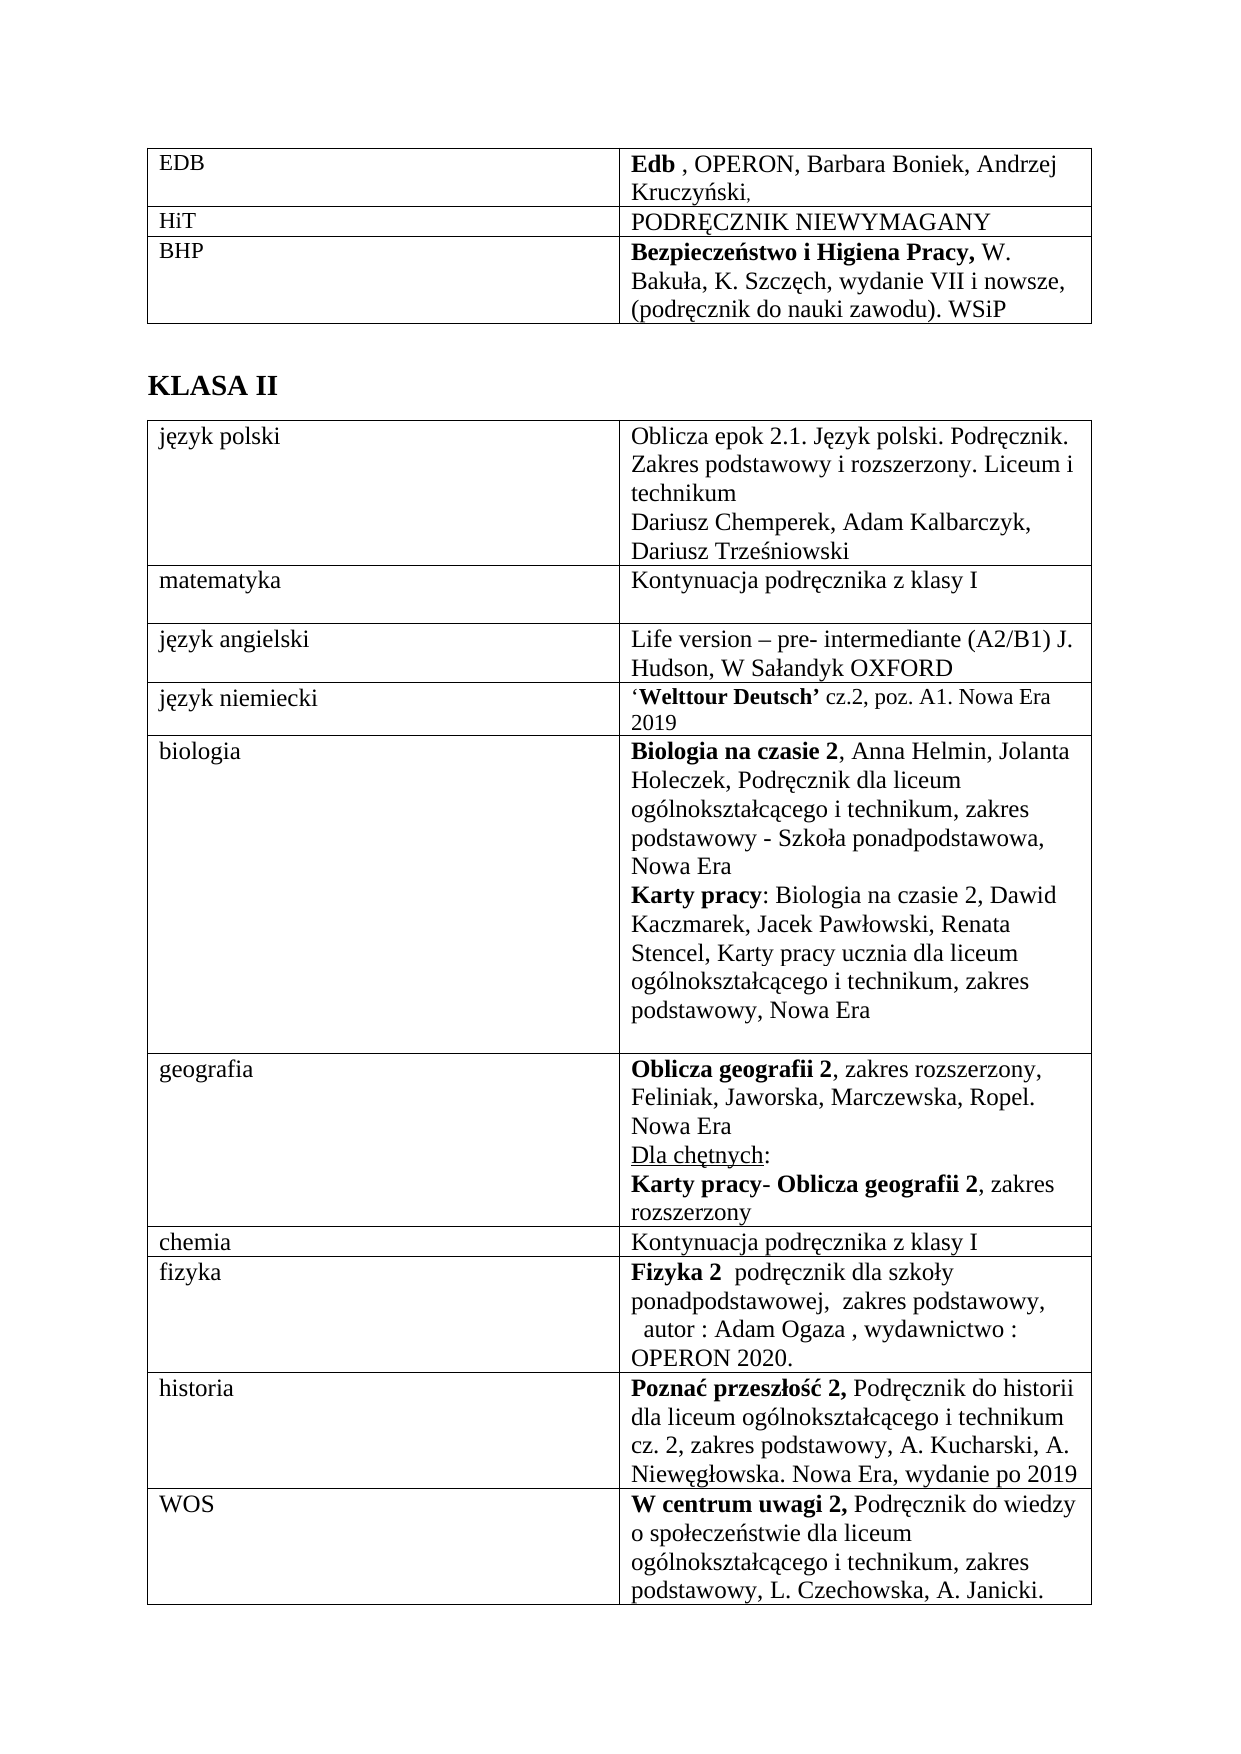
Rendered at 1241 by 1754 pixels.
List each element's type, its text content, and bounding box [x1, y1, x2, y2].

table_cell fizyka [148, 1257, 619, 1372]
table_cell geografia [148, 1054, 619, 1226]
table_cell historia [148, 1373, 619, 1488]
table_cell matematyka [148, 566, 619, 623]
table_cell WOS [148, 1489, 619, 1604]
table_cell chemia [148, 1227, 619, 1256]
table_cell W centrum uwagi 2, Podręcznik do wiedzy o społeczeństwie dla liceum ogólnokształcącego i technikum, zakres podstawowy, L. Czechowska, A. Janicki. [620, 1489, 1091, 1604]
table_header język polski [148, 421, 619, 564]
table_cell Kontynuacja podręcznika z klasy I [620, 1227, 1091, 1256]
table_cell Biologia na czasie 2, Anna Helmin, Jolanta Holeczek, Podręcznik dla liceum ogólnokształcącego i technikum, zakres podstawowy - Szkoła ponadpodstawowa, Nowa Era Karty pracy: Biologia na czasie 2, Dawid Kaczmarek, Jacek Pawłowski, Renata Stencel, Karty pracy ucznia dla liceum ogólnokształcącego i technikum, zakres podstawowy, Nowa Era [620, 736, 1091, 1053]
table_cell ‘Welttour Deutsch’ cz.2, poz. A1. Nowa Era 2019 [620, 683, 1091, 735]
text KLASA II [148, 368, 1093, 402]
table_cell BHP [148, 237, 619, 323]
table_cell Poznać przeszłość 2, Podręcznik do historii dla liceum ogólnokształcącego i technikum cz. 2, zakres podstawowy, A. Kucharski, A. Niewęgłowska. Nowa Era, wydanie po 2019 [620, 1373, 1091, 1488]
table_cell Fizyka 2 podręcznik dla szkoły ponadpodstawowej, zakres podstawowy, autor : Adam Ogaza , wydawnictwo : OPERON 2020. [620, 1257, 1091, 1372]
table_cell język niemiecki [148, 683, 619, 735]
table_cell Life version – pre- intermediante (A2/B1) J. Hudson, W Sałandyk OXFORD [620, 624, 1091, 682]
table_cell Kontynuacja podręcznika z klasy I [620, 566, 1091, 623]
table_cell biologia [148, 736, 619, 1053]
table_cell język angielski [148, 624, 619, 682]
table_cell HiT [148, 207, 619, 236]
table_header Oblicza epok 2.1. Język polski. Podręcznik. Zakres podstawowy i rozszerzony. Liceum i technikum Dariusz Chemperek, Adam Kalbarczyk, Dariusz Trześniowski [620, 421, 1091, 564]
table_cell EDB [148, 149, 619, 206]
